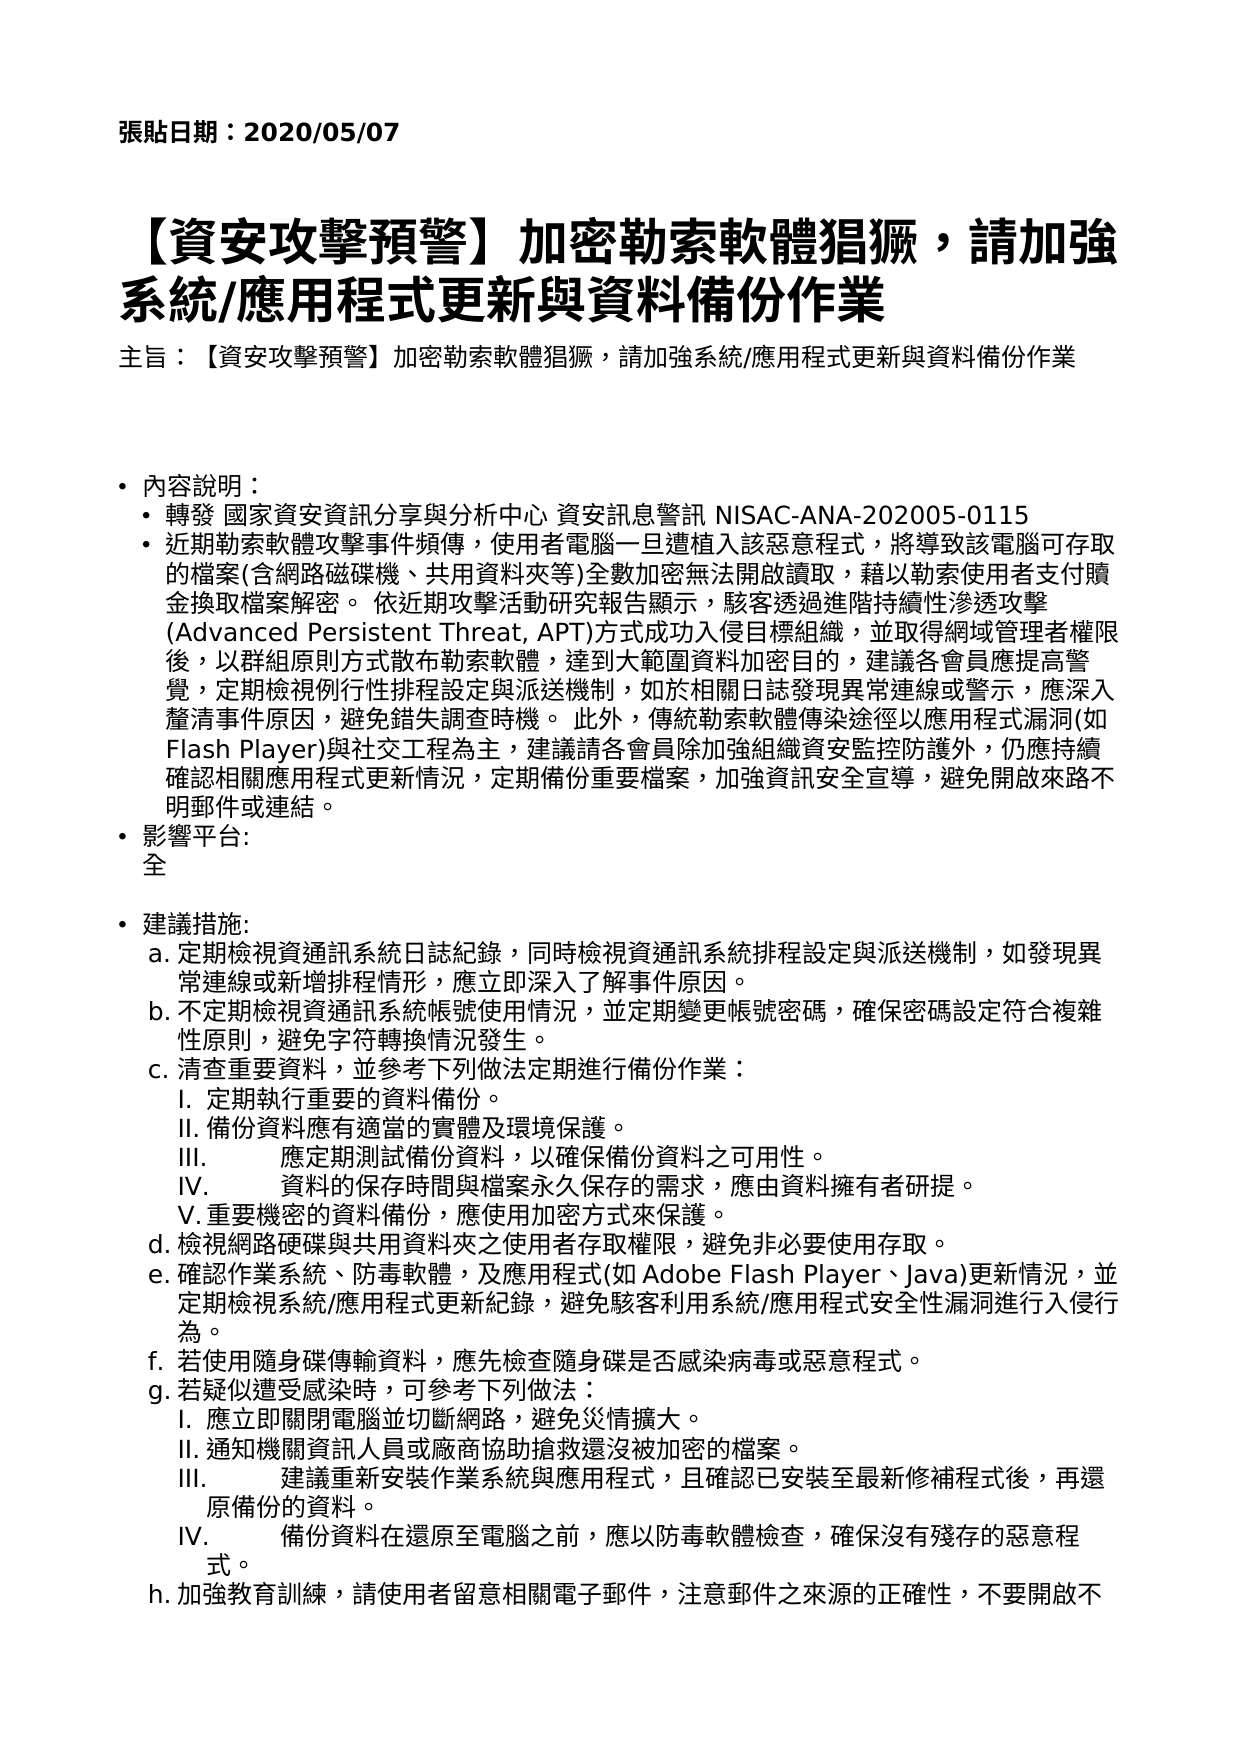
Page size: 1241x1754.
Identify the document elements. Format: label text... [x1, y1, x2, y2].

list 重要機密的資料備份，應使用加密方式來保護。 [177, 1202, 1122, 1231]
list 通知機關資訊人員或廠商協助搶救還沒被加密的檔案。 [177, 1435, 1122, 1464]
list 應立即關閉電腦並切斷網路，避免災情擴大。 [177, 1406, 1122, 1435]
list 不定期檢視資通訊系統帳號使用情況，並定期變更帳號密碼，確保密碼設定符合複雜性原則，避免字符轉換情況發生。 [148, 997, 1122, 1056]
list 定期檢視資通訊系統日誌紀錄，同時檢視資通訊系統排程設定與派送機制，如發現異常連線或新增排程情形，應立即深入了解事件原因。 [148, 939, 1122, 997]
list 轉發 國家資安資訊分享與分析中心 資安訊息警訊 NISAC-ANA-202005-0115 [142, 502, 1122, 531]
list 近期勒索軟體攻擊事件頻傳，使用者電腦一旦遭植入該惡意程式，將導致該電腦可存取的檔案(含網路磁碟機、共用資料夾等)全數加密無法開啟讀取，藉以勒索使用者支付贖金換取檔案解密。 依近期攻擊活動研究報告顯示，駭客透過進階持續性滲透攻擊(Advanced Persistent Threat, APT)方式成功入侵目標組織，並取得網域管理者權限後，以群組原則方式散布勒索軟體，達到大範圍資料加密目的，建議各會員應提高警覺，定期檢視例行性排程設定與派送機制，如於相關日誌發現異常連線或警示，應深入釐清事件原因，避免錯失調查時機。 此外，傳統勒索軟體傳染途徑以應用程式漏洞(如Flash Player)與社交工程為主，建議請各會員除加強組織資安監控防護外，仍應持續確認相關應用程式更新情況，定期備份重要檔案，加強資訊安全宣導，避免開啟來路不明郵件或連結。 [142, 531, 1122, 822]
subtitle 【資安攻擊預警】加密勒索軟體猖獗，請加強系統/應用程式更新與資料備份作業 [118, 214, 1122, 330]
text 張貼日期：2020/05/07 [118, 118, 1122, 176]
list 加強教育訓練，請使用者留意相關電子郵件，注意郵件之來源的正確性，不要開啟不 [148, 1581, 1122, 1610]
list 資料的保存時間與檔案永久保存的需求，應由資料擁有者研提。 [177, 1172, 1122, 1202]
text 主旨：【資安攻擊預警】加密勒索軟體猖獗，請加強系統/應用程式更新與資料備份作業 [118, 343, 1122, 430]
list 備份資料在還原至電腦之前，應以防毒軟體檢查，確保沒有殘存的惡意程式。 [177, 1522, 1122, 1581]
list 檢視網路硬碟與共用資料夾之使用者存取權限，避免非必要使用存取。 [148, 1231, 1122, 1260]
list 應定期測試備份資料，以確保備份資料之可用性。 [177, 1143, 1122, 1172]
list 確認作業系統、防毒軟體，及應用程式(如Adobe Flash Player、Java)更新情況，並定期檢視系統/應用程式更新紀錄，避免駭客利用系統/應用程式安全性漏洞進行入侵行為。 [148, 1260, 1122, 1347]
list 內容說明： [118, 472, 1122, 502]
list 影響平台: 全 [118, 822, 1122, 910]
list 若使用隨身碟傳輸資料，應先檢查隨身碟是否感染病毒或惡意程式。 [148, 1347, 1122, 1377]
list 建議重新安裝作業系統與應用程式，且確認已安裝至最新修補程式後，再還原備份的資料。 [177, 1464, 1122, 1522]
list 定期執行重要的資料備份。 [177, 1085, 1122, 1114]
list 若疑似遭受感染時，可參考下列做法： [148, 1377, 1122, 1406]
list 備份資料應有適當的實體及環境保護。 [177, 1114, 1122, 1143]
list 建議措施: [118, 910, 1122, 939]
list 清查重要資料，並參考下列做法定期進行備份作業： [148, 1056, 1122, 1085]
